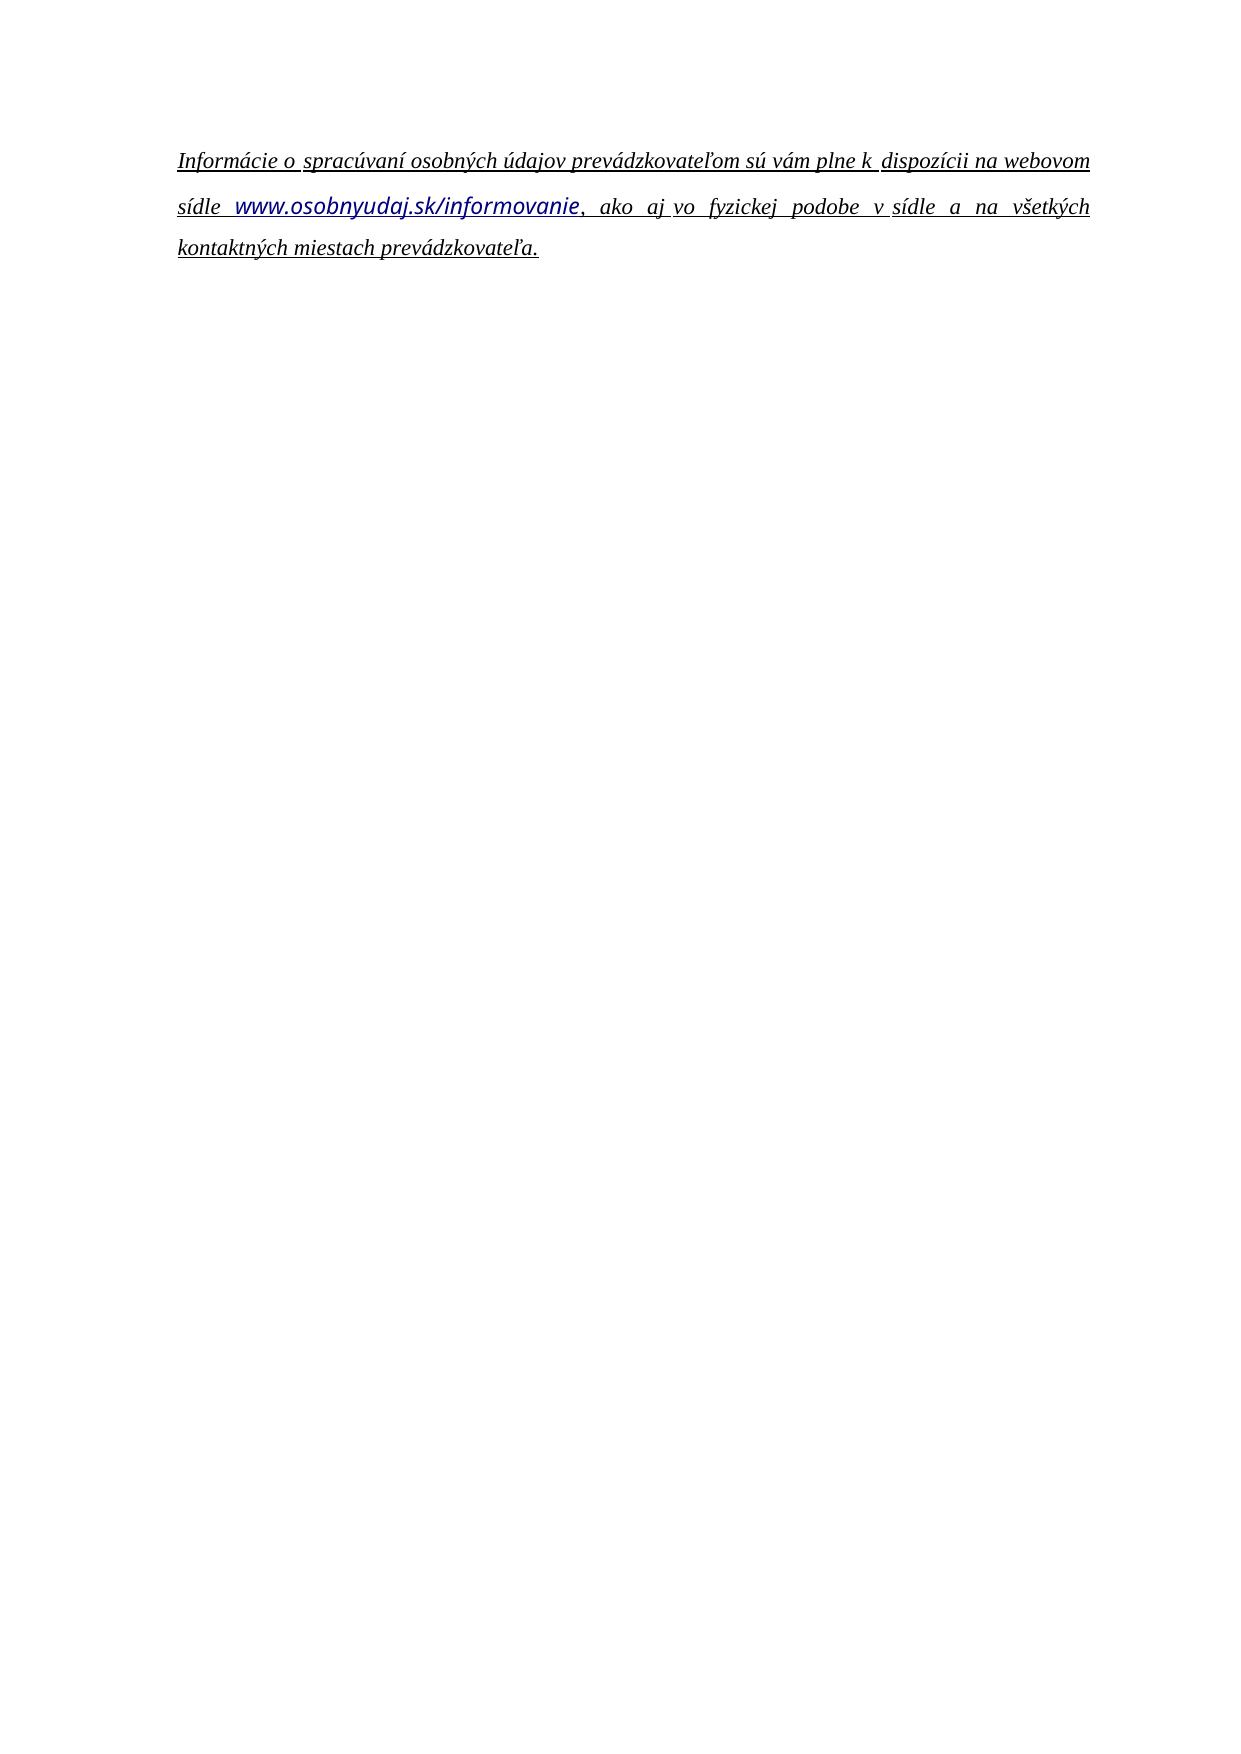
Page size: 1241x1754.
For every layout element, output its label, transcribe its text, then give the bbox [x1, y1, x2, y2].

text Informácie o spracúvaní osobných údajov prevádzkovateľom sú vám plne k dispozícii na webovom sídle www.osobnyudaj.sk/informovanie, ako aj vo fyzickej podobe v sídle a na všetkých kontaktných miestach prevádzkovateľa. [177, 148, 1093, 260]
